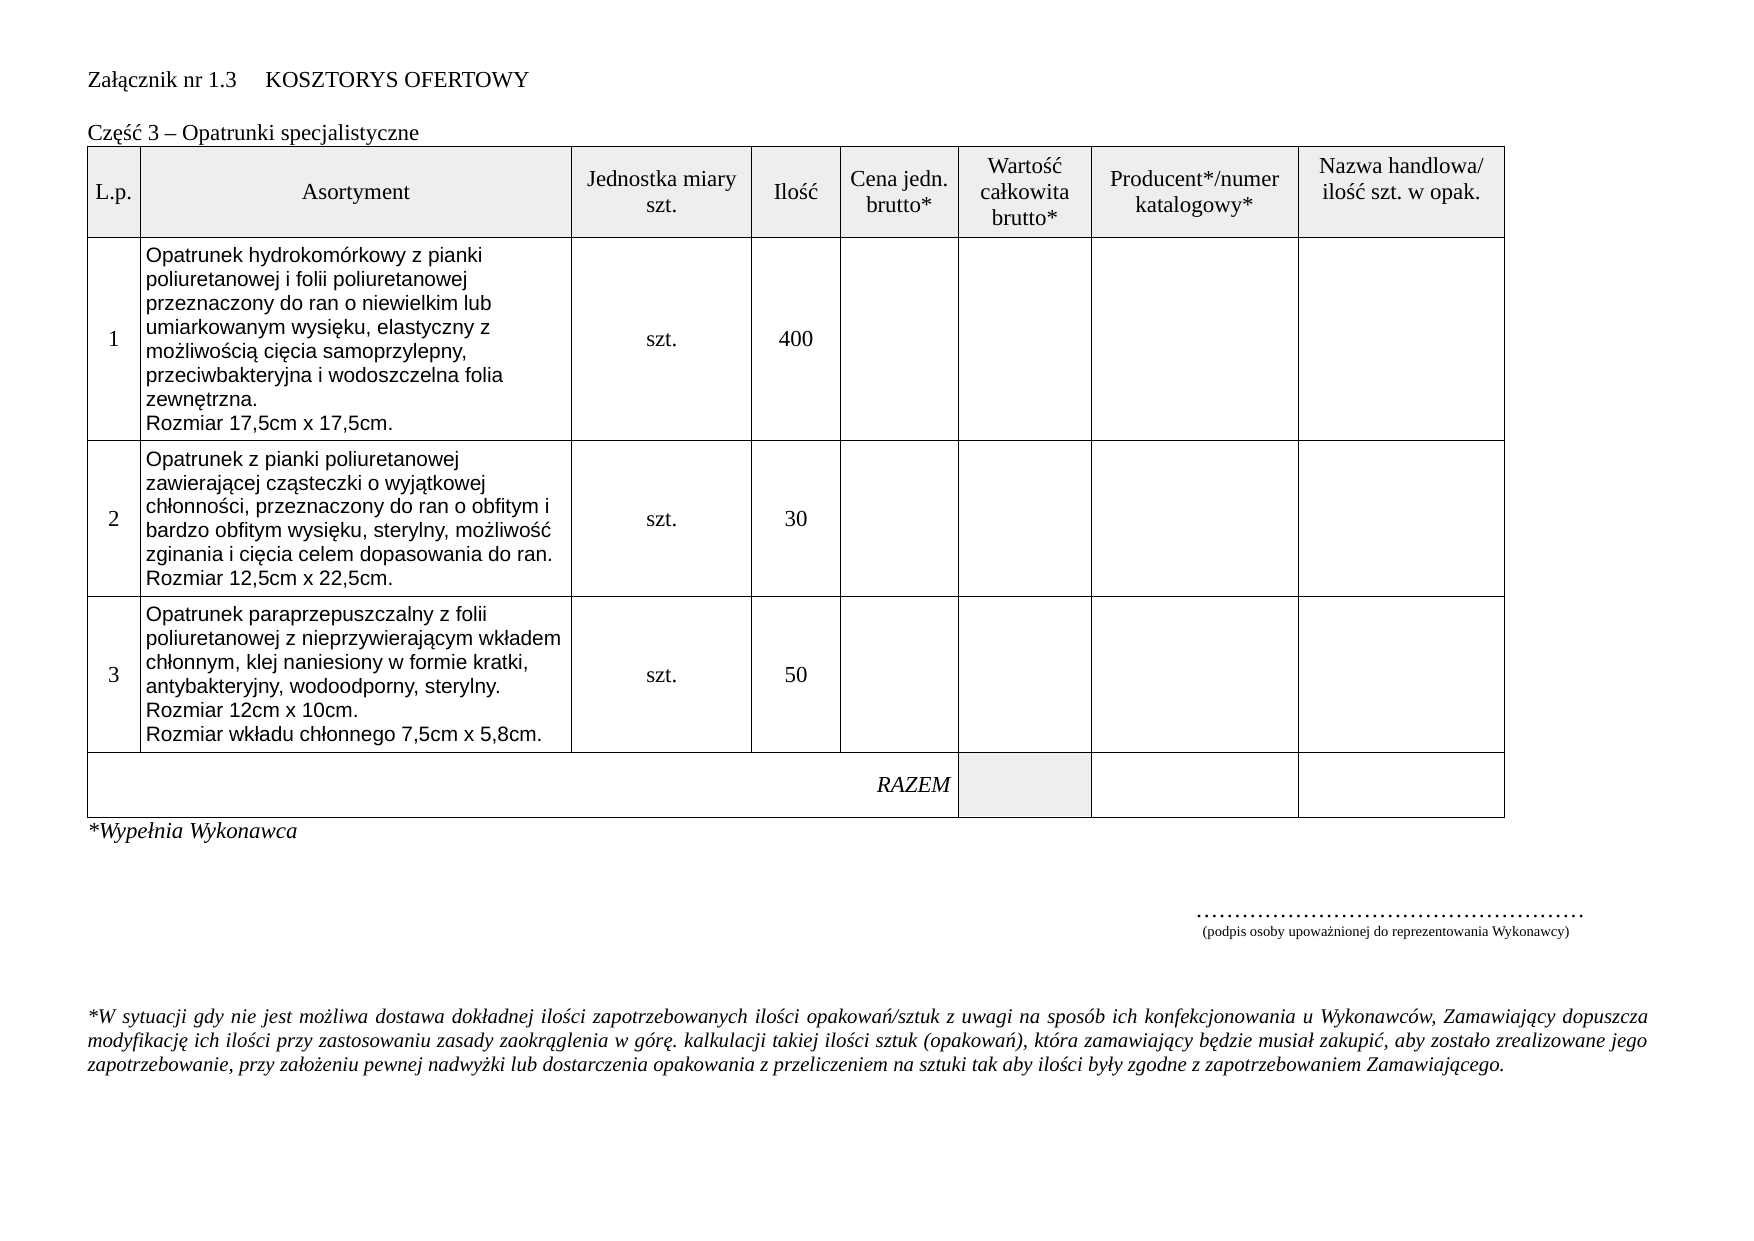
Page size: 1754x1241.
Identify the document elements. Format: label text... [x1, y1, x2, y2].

table_cell szt. [572, 238, 751, 440]
table_cell Opatrunek paraprzepuszczalny z folii poliuretanowej z nieprzywierającym wkładem chłonnym, klej naniesiony w formie kratki, antybakteryjny, wodoodporny, sterylny. Rozmiar 12cm x 10cm. Rozmiar wkładu chłonnego 7,5cm x 5,8cm. [141, 597, 571, 752]
table_cell szt. [572, 441, 751, 596]
table_header Wartość całkowita brutto* [959, 147, 1091, 237]
table_cell 30 [752, 441, 840, 596]
table_header Jednostka miary szt. [572, 147, 751, 237]
table_header Cena jedn. brutto* [841, 147, 958, 237]
table_cell 1 [88, 238, 140, 440]
table_cell [841, 441, 958, 596]
table_cell [1299, 597, 1504, 752]
table_cell [959, 441, 1091, 596]
text Załącznik nr 1.3 KOSZTORYS OFERTOWY [87, 66, 1652, 93]
table_cell 400 [752, 238, 840, 440]
table_cell 3 [88, 597, 140, 752]
text (podpis osoby upoważnionej do reprezentowania Wykonawcy) [87, 922, 1652, 939]
table_cell Opatrunek hydrokomórkowy z pianki poliuretanowej i folii poliuretanowej przeznaczony do ran o niewielkim lub umiarkowanym wysięku, elastyczny z możliwością cięcia samoprzylepny, przeciwbakteryjna i wodoszczelna folia zewnętrzna. Rozmiar 17,5cm x 17,5cm. [141, 238, 571, 440]
table_cell [841, 597, 958, 752]
table_header Asortyment [141, 147, 571, 237]
text *Wypełnia Wykonawca [87, 817, 1652, 843]
table_cell [1299, 441, 1504, 596]
table_header Nazwa handlowa/ ilość szt. w opak. [1299, 147, 1504, 237]
text …………………………………………… [87, 896, 1652, 922]
text Część 3 – Opatrunki specjalistyczne [87, 119, 1652, 146]
table_cell 2 [88, 441, 140, 596]
table_cell [1092, 441, 1298, 596]
table_cell szt. [572, 597, 751, 752]
table_cell [1299, 753, 1504, 816]
table_cell [841, 238, 958, 440]
table_cell RAZEM [88, 753, 958, 816]
table_cell [1299, 238, 1504, 440]
table_header Producent*/numer katalogowy* [1092, 147, 1298, 237]
table_header L.p. [88, 147, 140, 237]
table_header Ilość [752, 147, 840, 237]
table_cell 50 [752, 597, 840, 752]
table_cell Opatrunek z pianki poliuretanowej zawierającej cząsteczki o wyjątkowej chłonności, przeznaczony do ran o obfitym i bardzo obfitym wysięku, sterylny, możliwość zginania i cięcia celem dopasowania do ran. Rozmiar 12,5cm x 22,5cm. [141, 441, 571, 596]
table_cell [1092, 597, 1298, 752]
text *W sytuacji gdy nie jest możliwa dostawa dokładnej ilości zapotrzebowanych ilości opakowań/sztuk z uwagi na sposób ich konfekcjonowania u Wykonawców, Zamawiający dopuszcza modyfikację ich ilości przy zastosowaniu zasady zaokrąglenia w górę. kalkulacji takiej ilości sztuk (opakowań), która zamawiający będzie musiał zakupić, aby zostało zrealizowane jego zapotrzebowanie, przy założeniu pewnej nadwyżki lub dostarczenia opakowania z przeliczeniem na sztuki tak aby ilości były zgodne z zapotrzebowaniem Zamawiającego. [87, 1004, 1652, 1076]
table_cell [959, 238, 1091, 440]
table_cell [1092, 753, 1298, 816]
table_cell [959, 753, 1091, 816]
table_cell [1092, 238, 1298, 440]
table_cell [959, 597, 1091, 752]
